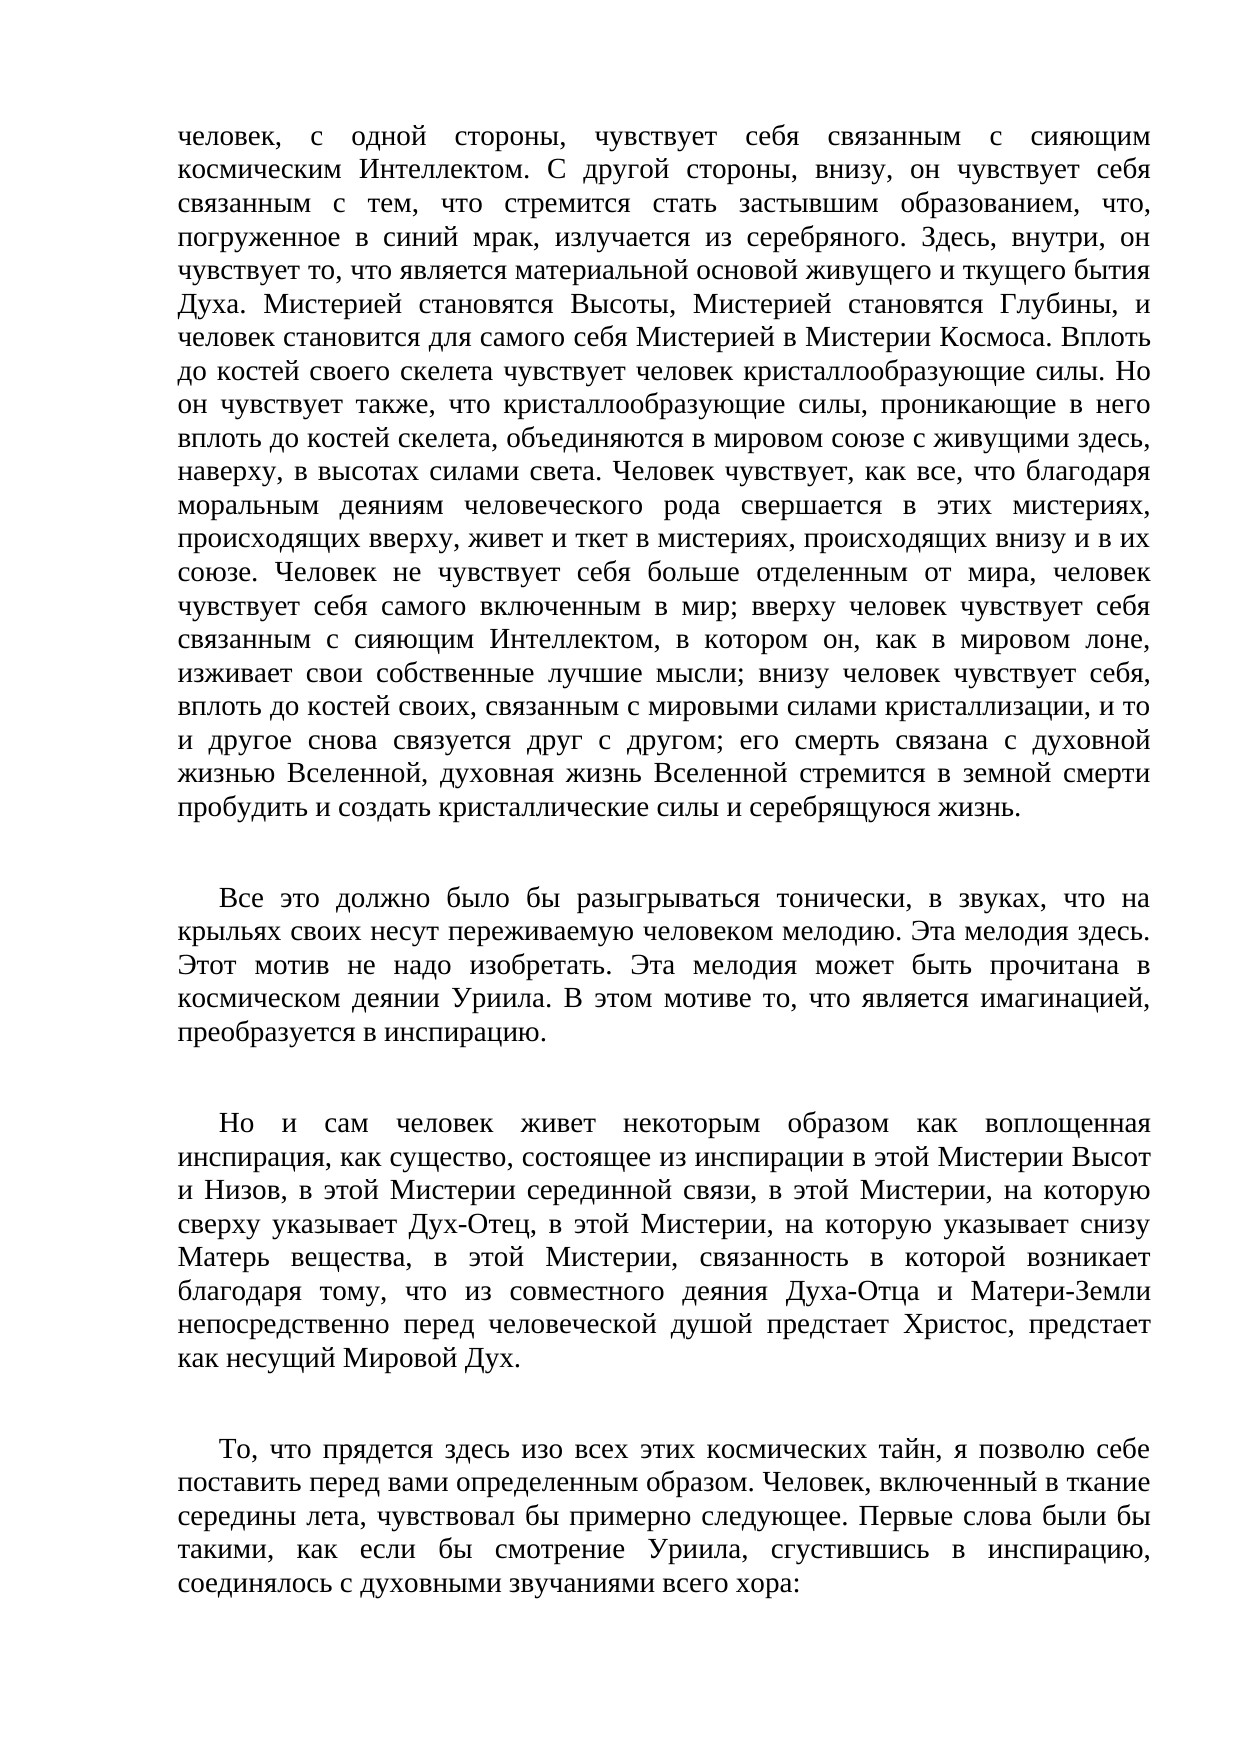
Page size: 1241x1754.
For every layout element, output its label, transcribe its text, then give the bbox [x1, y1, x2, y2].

text То, что прядется здесь изо всех этих космических тайн, я позволю себе поставить перед вами определенным образом. Человек, включенный в ткание середины лета, чувствовал бы примерно следующее. Первые слова были бы такими, как если бы смотрение Уриила, сгустившись в инспирацию, соединялось с духовными звучаниями всего хора: [177, 1431, 1152, 1599]
text Но и сам человек живет некоторым образом как воплощенная инспирация, как существо, состоящее из инспирации в этой Мистерии Высот и Низов, в этой Мистерии серединной связи, в этой Мистерии, на которую сверху указывает Дух-Отец, в этой Мистерии, на которую указывает снизу Матерь вещества, в этой Мистерии, связанность в которой возникает благодаря тому, что из совместного деяния Духа-Отца и Матери-Земли непосредственно перед человеческой душой предстает Христос, предстает как несущий Мировой Дух. [177, 1105, 1152, 1373]
text человек, с одной стороны, чувствует себя связанным с сияющим космическим Интеллектом. С другой стороны, внизу, он чувствует себя связанным с тем, что стремится стать застывшим образованием, что, погруженное в синий мрак, излучается из серебряного. Здесь, внутри, он чувствует то, что является материальной основой живущего и ткущего бытия Духа. Мистерией становятся Высоты, Мистерией становятся Глубины, и человек становится для самого себя Мистерией в Мистерии Космоса. Вплоть до костей своего скелета чувствует человек кристаллообразующие силы. Но он чувствует также, что кристаллообразующие силы, проникающие в него вплоть до костей скелета, объединяются в мировом союзе с живущими здесь, наверху, в высотах силами света. Человек чувствует, как все, что благодаря моральным деяниям человеческого рода свершается в этих мистериях, происходящих вверху, живет и ткет в мистериях, происходящих внизу и в их союзе. Человек не чувствует себя больше отделенным от мира, человек чувствует себя самого включенным в мир; вверху человек чувствует себя связанным с сияющим Интеллектом, в котором он, как в мировом лоне, изживает свои собственные лучшие мысли; внизу человек чувствует себя, вплоть до костей своих, связанным с мировыми силами кристаллизации, и то и другое снова связуется друг с другом; его смерть связана с духовной жизнью Вселенной, духовная жизнь Вселенной стремится в земной смерти пробудить и создать кристаллические силы и серебрящуюся жизнь. [177, 118, 1152, 822]
text Все это должно было бы разыгрываться тонически, в звуках, что на крыльях своих несут переживаемую человеком мелодию. Эта мелодия здесь. Этот мотив не надо изобретать. Эта мелодия может быть прочитана в космическом деянии Уриила. В этом мотиве то, что является имагинацией, преобразуется в инспирацию. [177, 880, 1152, 1048]
